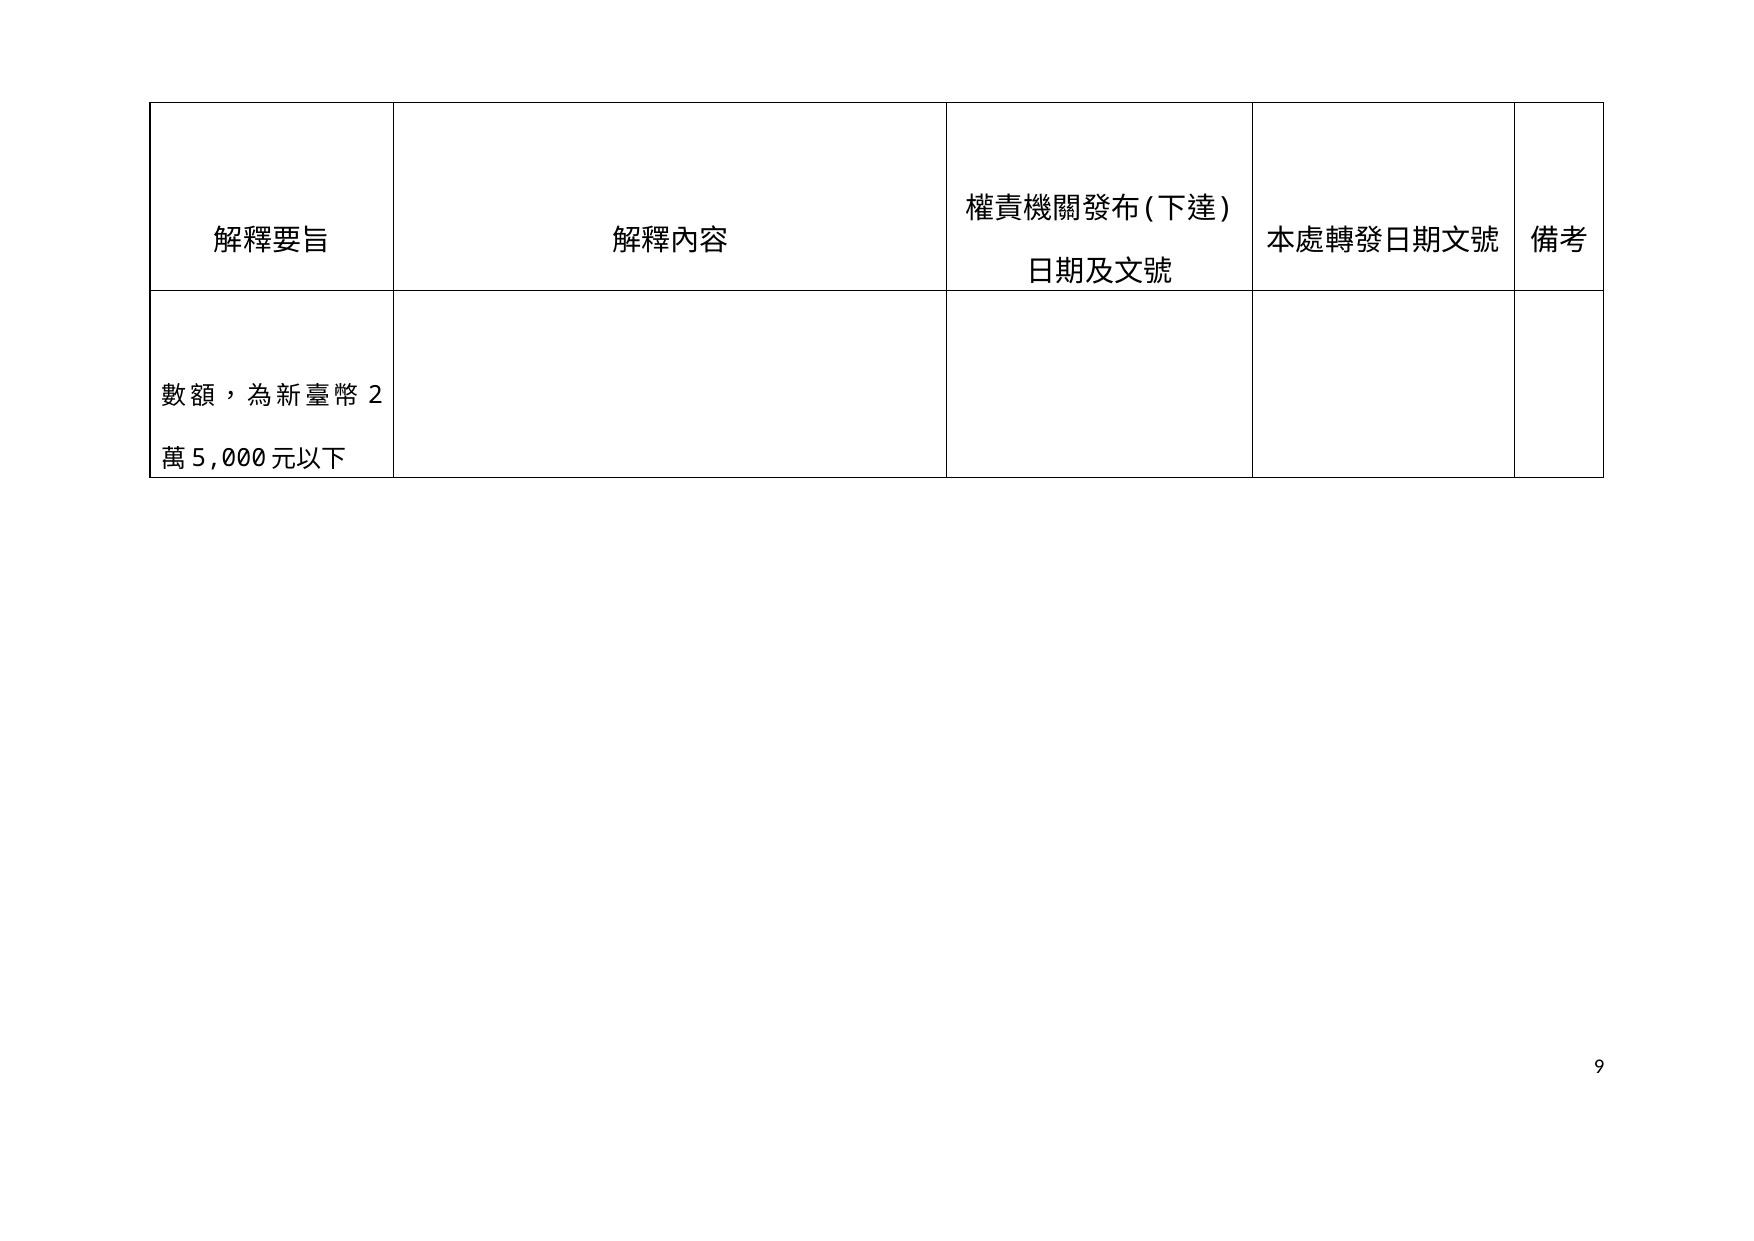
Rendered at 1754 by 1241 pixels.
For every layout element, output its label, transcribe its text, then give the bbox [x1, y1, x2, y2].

table_header 解釋要旨 [151, 103, 393, 289]
table_cell [1515, 291, 1603, 477]
table_cell 數額，為新臺幣2萬5,000元以下 [151, 291, 393, 477]
table_header 權責機關發布(下達)日期及文號 [947, 103, 1252, 289]
table_header 備考 [1515, 103, 1603, 289]
table_header 本處轉發日期文號 [1253, 103, 1514, 289]
table_cell [394, 291, 946, 477]
table_cell [947, 291, 1252, 477]
table_header 解釋內容 [394, 103, 946, 289]
table_cell [1253, 291, 1514, 477]
